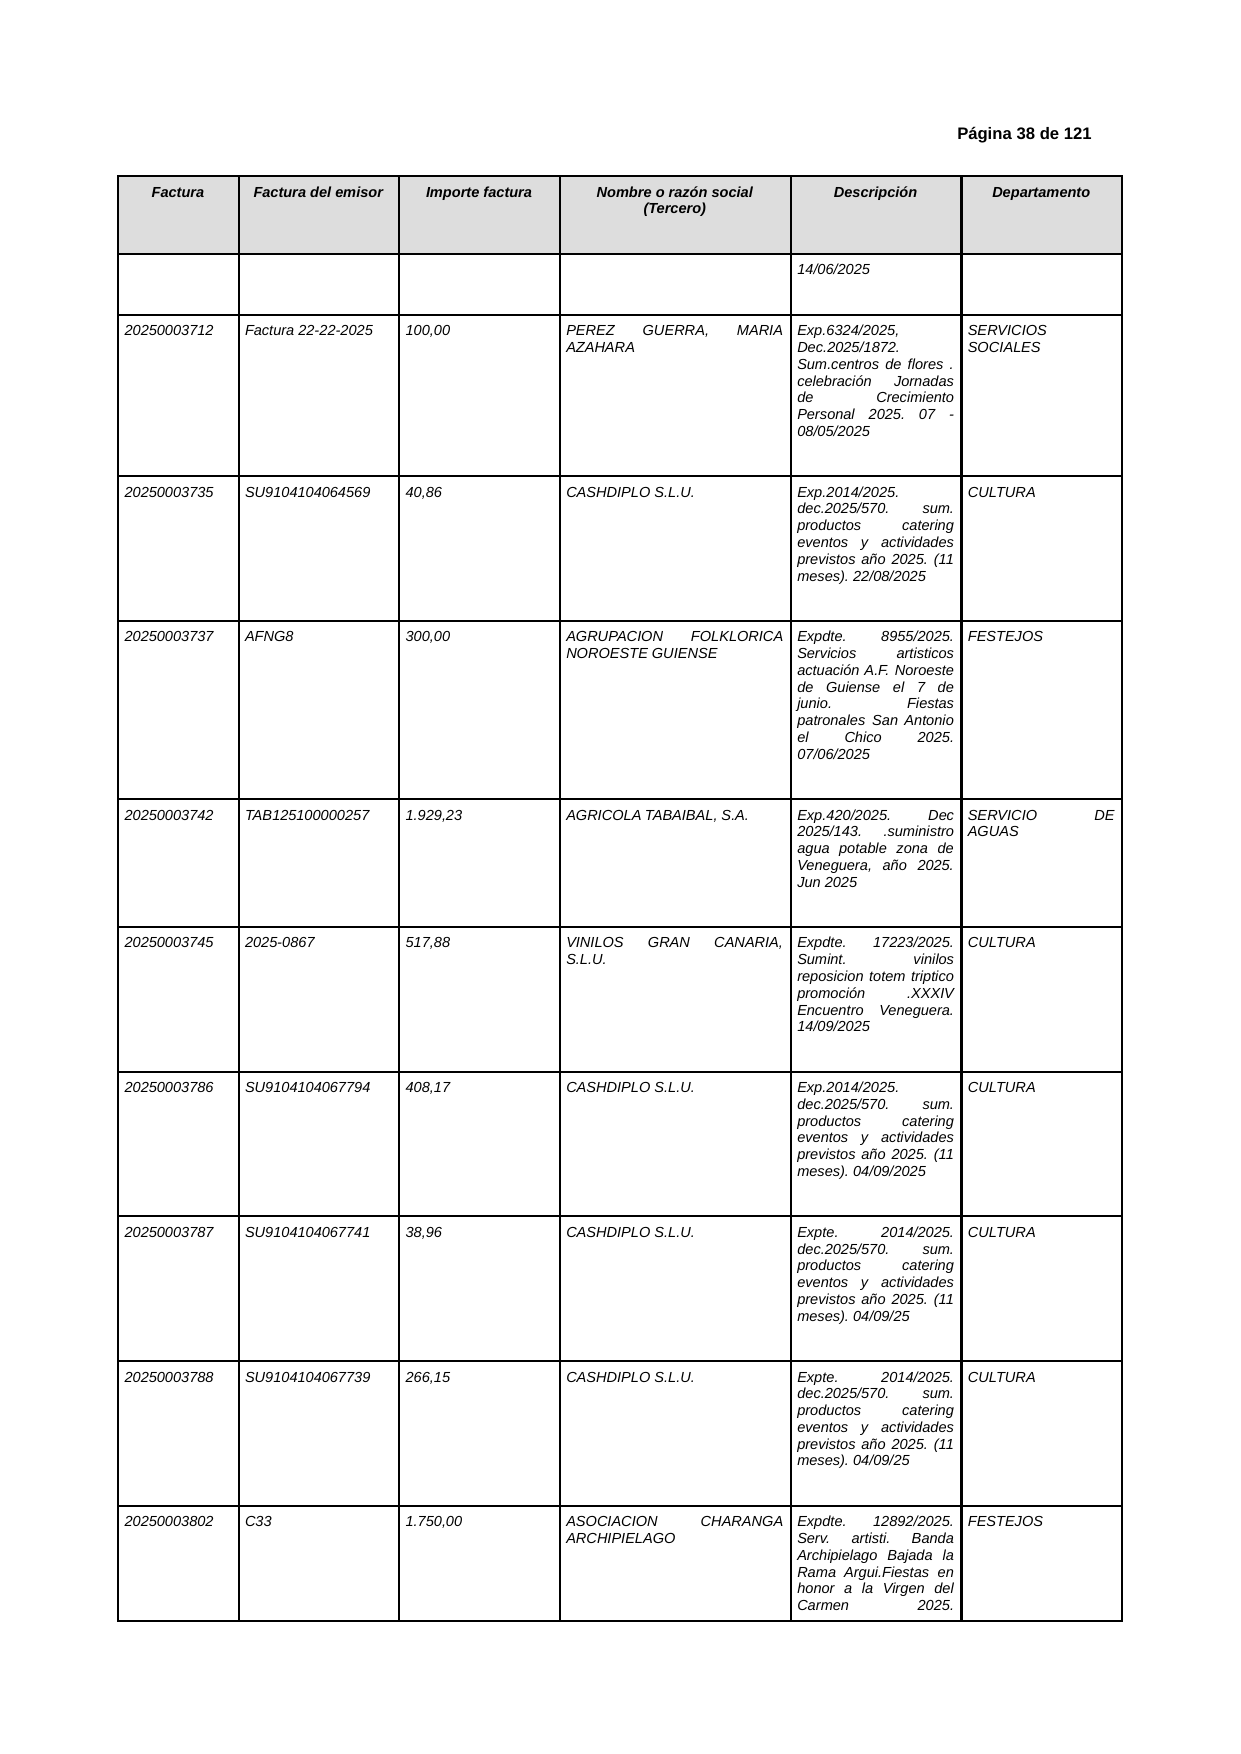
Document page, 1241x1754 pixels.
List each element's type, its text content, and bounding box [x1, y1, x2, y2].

table_cell Exp.2014/2025. dec.2025/570. sum. productos catering eventos y actividades previstos año 2025. (11 meses). 04/09/2025 [792, 1073, 960, 1215]
table_cell Expdte. 17223/2025. Sumint. vinilos reposicion totem triptico promoción .XXXIV Encuentro Veneguera. 14/09/2025 [792, 928, 960, 1071]
table_cell TAB125100000257 [240, 800, 398, 926]
table_cell Exp.420/2025. Dec 2025/143. .suministro agua potable zona de Veneguera, año 2025. Jun 2025 [792, 800, 960, 926]
table_cell 266,15 [400, 1362, 559, 1504]
table_cell Expdte. 12892/2025. Serv. artisti. Banda Archipielago Bajada la Rama Argui.Fiestas en honor a la Virgen del Carmen 2025. [792, 1507, 960, 1620]
table_cell CULTURA [963, 1073, 1121, 1215]
table_header Importe factura [400, 177, 559, 253]
table_header Factura [119, 177, 238, 253]
table_cell CULTURA [963, 928, 1121, 1071]
table_header Departamento [963, 177, 1121, 253]
table_cell Expte. 2014/2025. dec.2025/570. sum. productos catering eventos y actividades previstos año 2025. (11 meses). 04/09/25 [792, 1362, 960, 1504]
table_cell [963, 255, 1121, 313]
table_cell 14/06/2025 [792, 255, 960, 313]
table_cell AFNG8 [240, 622, 398, 798]
table_cell 517,88 [400, 928, 559, 1071]
table_cell AGRICOLA TABAIBAL, S.A. [561, 800, 790, 926]
table_cell CASHDIPLO S.L.U. [561, 1073, 790, 1215]
table_cell CASHDIPLO S.L.U. [561, 1362, 790, 1504]
table_cell 1.929,23 [400, 800, 559, 926]
table_cell C33 [240, 1507, 398, 1620]
table_cell Exp.6324/2025, Dec.2025/1872. Sum.centros de flores . celebración Jornadas de Crecimiento Personal 2025. 07 - 08/05/2025 [792, 316, 960, 475]
table_cell 20250003802 [119, 1507, 238, 1620]
table_cell CASHDIPLO S.L.U. [561, 477, 790, 620]
table_cell [400, 255, 559, 313]
table_cell SERVICIOS SOCIALES [963, 316, 1121, 475]
table_cell Expte. 2014/2025. dec.2025/570. sum. productos catering eventos y actividades previstos año 2025. (11 meses). 04/09/25 [792, 1217, 960, 1360]
table_cell VINILOS GRAN CANARIA, S.L.U. [561, 928, 790, 1071]
table_cell 20250003735 [119, 477, 238, 620]
table_cell Exp.2014/2025. dec.2025/570. sum. productos catering eventos y actividades previstos año 2025. (11 meses). 22/08/2025 [792, 477, 960, 620]
table_cell 1.750,00 [400, 1507, 559, 1620]
table_cell 2025-0867 [240, 928, 398, 1071]
table_cell FESTEJOS [963, 1507, 1121, 1620]
table_cell 20250003712 [119, 316, 238, 475]
table_cell CULTURA [963, 477, 1121, 620]
table_cell 20250003787 [119, 1217, 238, 1360]
table_cell CULTURA [963, 1362, 1121, 1504]
table_cell SERVICIO DE AGUAS [963, 800, 1121, 926]
table_cell 100,00 [400, 316, 559, 475]
table_cell Factura 22-22-2025 [240, 316, 398, 475]
table_cell [561, 255, 790, 313]
table_cell CULTURA [963, 1217, 1121, 1360]
table_cell 40,86 [400, 477, 559, 620]
table_cell [240, 255, 398, 313]
table_cell 20250003745 [119, 928, 238, 1071]
table_header Nombre o razón social (Tercero) [561, 177, 790, 253]
table_cell PEREZ GUERRA, MARIA AZAHARA [561, 316, 790, 475]
table_cell 20250003742 [119, 800, 238, 926]
table_cell 20250003788 [119, 1362, 238, 1504]
table_header Factura del emisor [240, 177, 398, 253]
table_cell 408,17 [400, 1073, 559, 1215]
table_cell 300,00 [400, 622, 559, 798]
table_cell Expdte. 8955/2025. Servicios artisticos actuación A.F. Noroeste de Guiense el 7 de junio. Fiestas patronales San Antonio el Chico 2025. 07/06/2025 [792, 622, 960, 798]
table_cell 20250003786 [119, 1073, 238, 1215]
table_cell SU9104104067794 [240, 1073, 398, 1215]
table_cell FESTEJOS [963, 622, 1121, 798]
table_cell 20250003737 [119, 622, 238, 798]
table_cell AGRUPACION FOLKLORICA NOROESTE GUIENSE [561, 622, 790, 798]
table_cell SU9104104067741 [240, 1217, 398, 1360]
table_cell [119, 255, 238, 313]
table_cell SU9104104064569 [240, 477, 398, 620]
table_cell ASOCIACION CHARANGA ARCHIPIELAGO [561, 1507, 790, 1620]
table_cell SU9104104067739 [240, 1362, 398, 1504]
table_cell CASHDIPLO S.L.U. [561, 1217, 790, 1360]
table_header Descripción [792, 177, 960, 253]
table_cell 38,96 [400, 1217, 559, 1360]
